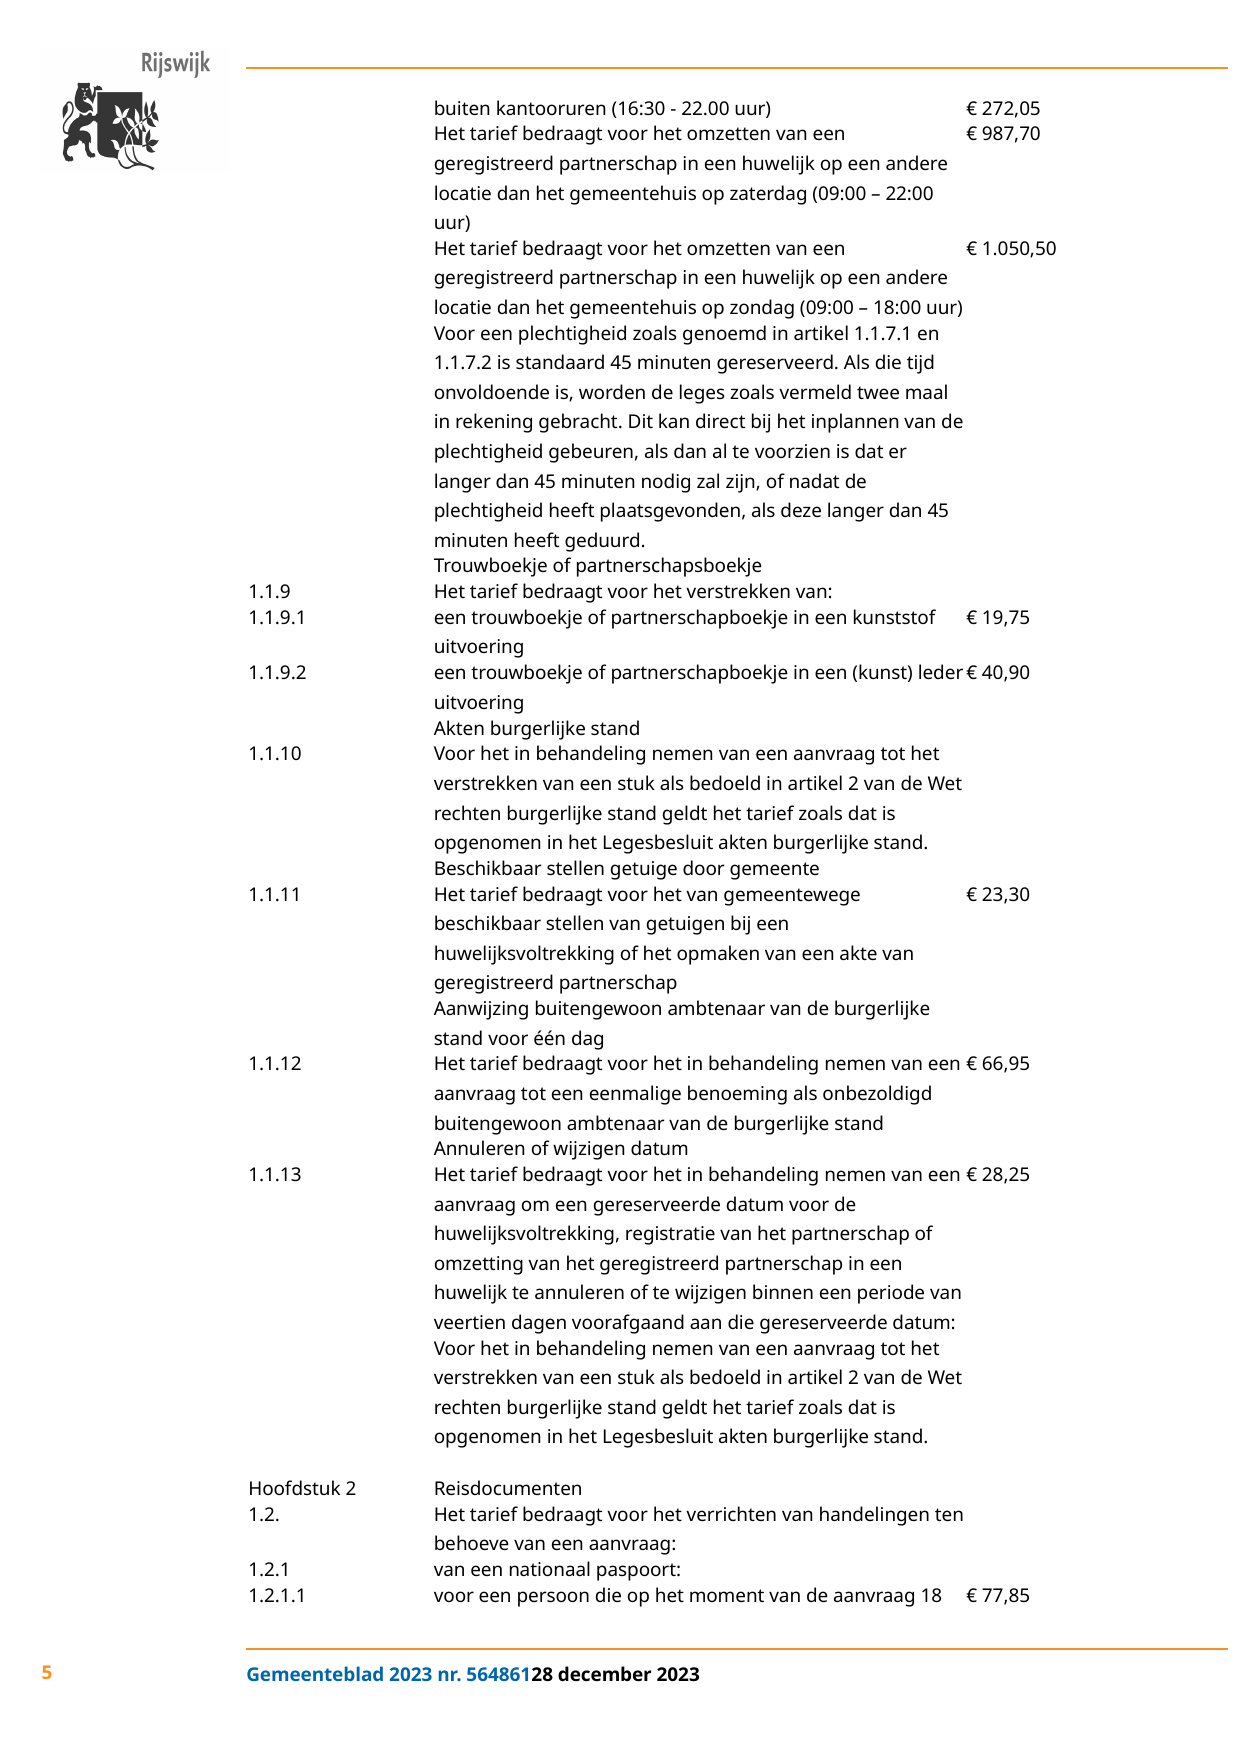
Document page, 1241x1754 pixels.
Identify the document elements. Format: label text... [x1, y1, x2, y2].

table_cell [248, 995, 433, 1051]
table_cell [966, 715, 1152, 741]
table_cell 1.1.9.2 [248, 660, 433, 715]
table_cell [248, 1135, 433, 1161]
table_cell Het tarief bedraagt voor het van gemeentewege beschikbaar stellen van getuigen bij een huwelijksvoltrekking of het opmaken van een akte van geregistreerd partnerschap [434, 881, 966, 995]
table_cell 1.1.12 [248, 1051, 433, 1135]
table_cell 1.1.13 [248, 1161, 433, 1335]
table_cell Akten burgerlijke stand [434, 715, 966, 741]
table_cell [966, 1501, 1152, 1556]
table_cell € 987,70 [966, 121, 1152, 235]
table_cell [966, 1475, 1152, 1501]
table_cell [248, 95, 433, 121]
table_cell € 28,25 [966, 1161, 1152, 1335]
table_cell voor een persoon die op het moment van de aanvraag 18 [434, 1582, 966, 1607]
table_cell € 19,75 [966, 604, 1152, 659]
table_cell 1.1.11 [248, 881, 433, 995]
table_cell € 272,05 [966, 95, 1152, 121]
table_cell [966, 1135, 1152, 1161]
table_cell [966, 995, 1152, 1051]
table_cell Hoofdstuk 2 [248, 1475, 433, 1501]
table_cell [248, 121, 433, 235]
table_cell Voor het in behandeling nemen van een aanvraag tot het verstrekken van een stuk als bedoeld in artikel 2 van de Wet rechten burgerlijke stand geldt het tarief zoals dat is opgenomen in het Legesbesluit akten burgerlijke stand. [434, 1335, 966, 1449]
table_cell Voor het in behandeling nemen van een aanvraag tot het verstrekken van een stuk als bedoeld in artikel 2 van de Wet rechten burgerlijke stand geldt het tarief zoals dat is opgenomen in het Legesbesluit akten burgerlijke stand. [434, 741, 966, 855]
table_cell € 77,85 [966, 1582, 1152, 1607]
table_cell [966, 741, 1152, 855]
table_cell 1.1.10 [248, 741, 433, 855]
table_cell Het tarief bedraagt voor het in behandeling nemen van een aanvraag tot een eenmalige benoeming als onbezoldigd buitengewoon ambtenaar van de burgerlijke stand [434, 1051, 966, 1135]
table_cell [966, 1335, 1152, 1449]
table_cell Trouwboekje of partnerschapsboekje [434, 553, 966, 578]
table_cell buiten kantooruren (16:30 - 22.00 uur) [434, 95, 966, 121]
table_cell € 40,90 [966, 660, 1152, 715]
table_cell 1.1.9 [248, 579, 433, 604]
table_cell 1.2.1 [248, 1556, 433, 1582]
table_cell [966, 320, 1152, 553]
table_cell [248, 1449, 433, 1475]
table_cell Reisdocumenten [434, 1475, 966, 1501]
table_cell [248, 553, 433, 578]
table_cell van een nationaal paspoort: [434, 1556, 966, 1582]
table_cell [248, 1335, 433, 1449]
table_cell 1.2.1.1 [248, 1582, 433, 1607]
table_cell [966, 1449, 1152, 1475]
table_cell 1.1.9.1 [248, 604, 433, 659]
table_cell een trouwboekje of partnerschapboekje in een (kunst) leder uitvoering [434, 660, 966, 715]
table_cell Het tarief bedraagt voor het verstrekken van: [434, 579, 966, 604]
table_cell 1.2. [248, 1501, 433, 1556]
picture [41, 47, 231, 172]
table_cell [248, 715, 433, 741]
table_cell [966, 1556, 1152, 1582]
table_cell [966, 579, 1152, 604]
table_cell [966, 553, 1152, 578]
table_cell Beschikbaar stellen getuige door gemeente [434, 855, 966, 881]
table_cell Het tarief bedraagt voor het in behandeling nemen van een aanvraag om een gereserveerde datum voor de huwelijksvoltrekking, registratie van het partnerschap of omzetting van het geregistreerd partnerschap in een huwelijk te annuleren of te wijzigen binnen een periode van veertien dagen voorafgaand aan die gereserveerde datum: [434, 1161, 966, 1335]
table_cell [248, 320, 433, 553]
table_cell Het tarief bedraagt voor het verrichten van handelingen ten behoeve van een aanvraag: [434, 1501, 966, 1556]
table_cell Het tarief bedraagt voor het omzetten van een geregistreerd partnerschap in een huwelijk op een andere locatie dan het gemeentehuis op zondag (09:00 – 18:00 uur) [434, 235, 966, 320]
table_cell [434, 1449, 966, 1475]
table_cell een trouwboekje of partnerschapboekje in een kunststof uitvoering [434, 604, 966, 659]
table_cell Aanwijzing buitengewoon ambtenaar van de burgerlijke stand voor één dag [434, 995, 966, 1051]
table_cell [248, 855, 433, 881]
table_cell € 23,30 [966, 881, 1152, 995]
table_cell [966, 855, 1152, 881]
table_cell Voor een plechtigheid zoals genoemd in artikel 1.1.7.1 en 1.1.7.2 is standaard 45 minuten gereserveerd. Als die tijd onvoldoende is, worden de leges zoals vermeld twee maal in rekening gebracht. Dit kan direct bij het inplannen van de plechtigheid gebeuren, als dan al te voorzien is dat er langer dan 45 minuten nodig zal zijn, of nadat de plechtigheid heeft plaatsgevonden, als deze langer dan 45 minuten heeft geduurd. [434, 320, 966, 553]
table_cell Annuleren of wijzigen datum [434, 1135, 966, 1161]
table_cell [248, 235, 433, 320]
table_cell Het tarief bedraagt voor het omzetten van een geregistreerd partnerschap in een huwelijk op een andere locatie dan het gemeentehuis op zaterdag (09:00 – 22:00 uur) [434, 121, 966, 235]
table_cell € 66,95 [966, 1051, 1152, 1135]
table_cell € 1.050,50 [966, 235, 1152, 320]
